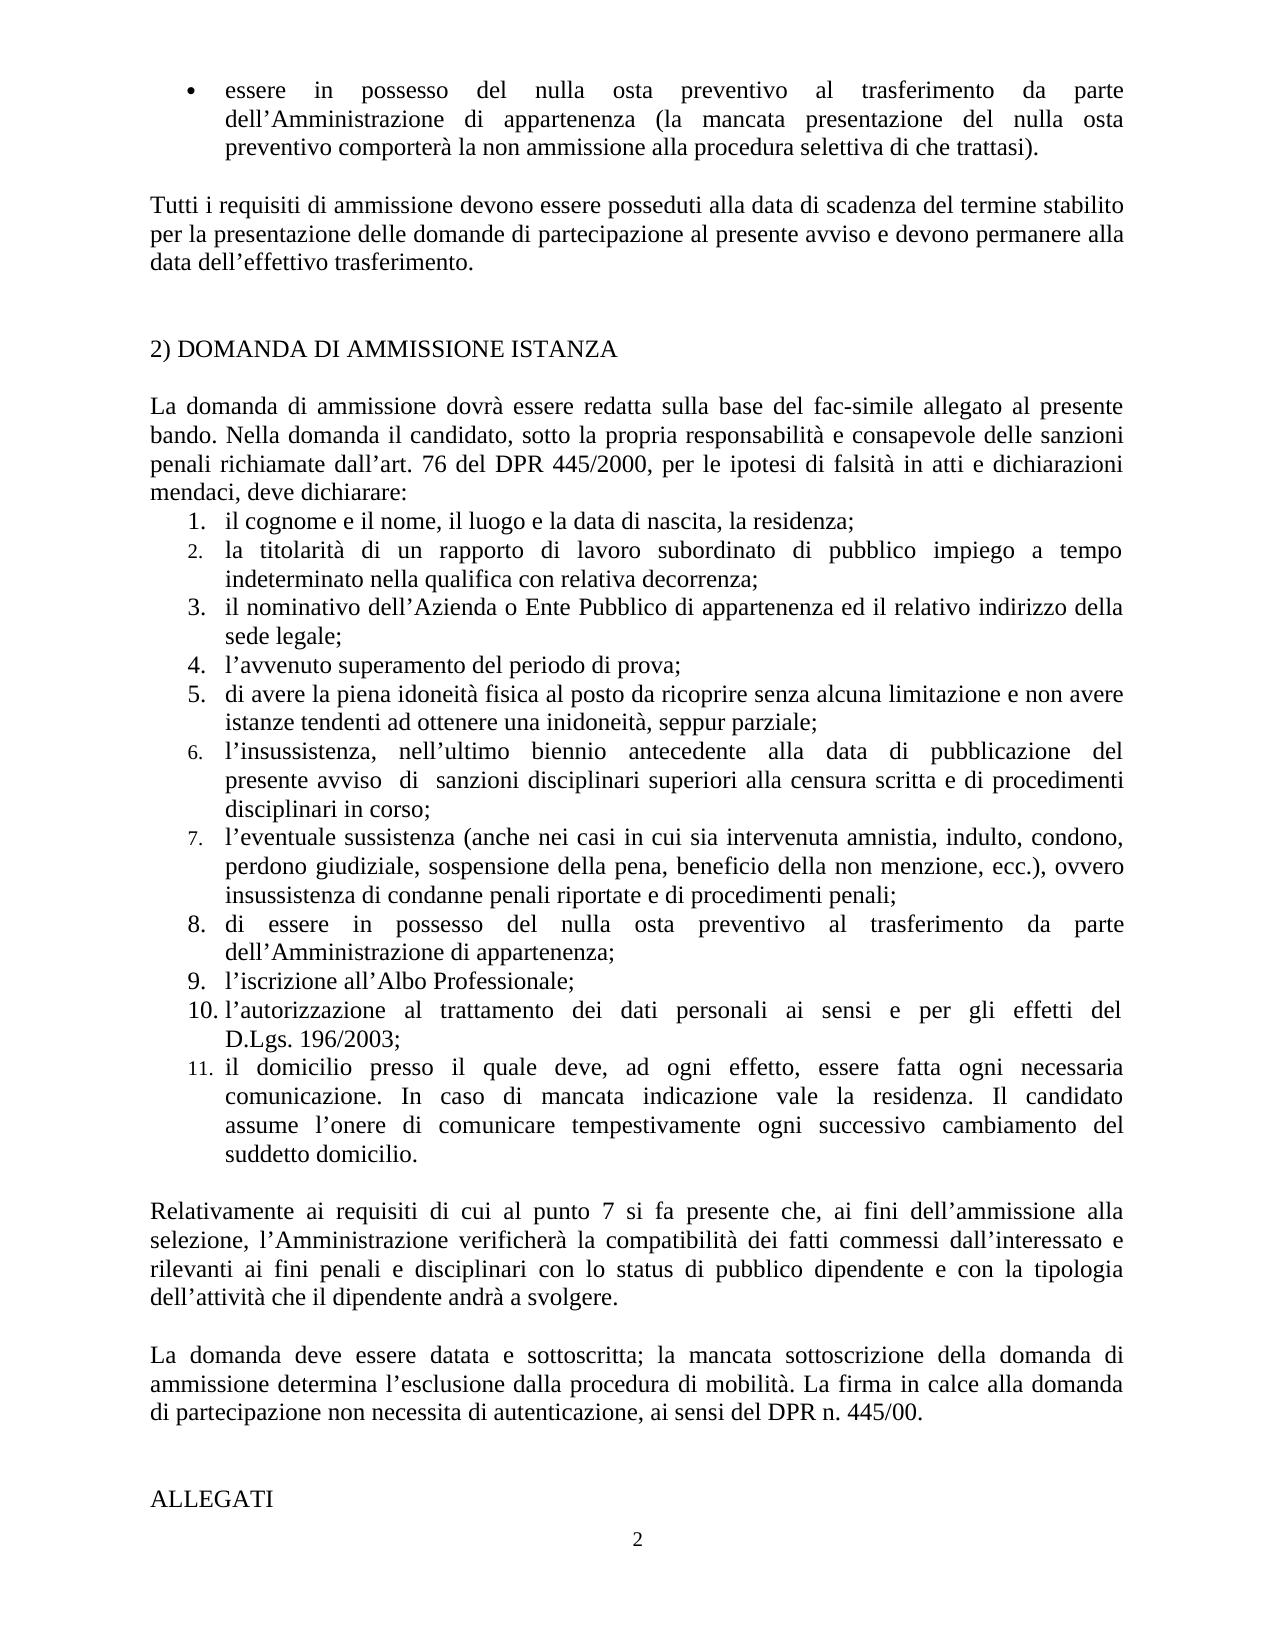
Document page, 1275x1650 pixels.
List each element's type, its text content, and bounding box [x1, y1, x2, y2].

text La domanda di ammissione dovrà essere redatta sulla base del fac-simile allegato al presente bando. Nella domanda il candidato, sotto la propria responsabilità e consapevole delle sanzioni penali richiamate dall’art. 76 del DPR 445/2000, per le ipotesi di falsità in atti e dichiarazioni mendaci, deve dichiarare: [150, 391, 1125, 506]
text Tutti i requisiti di ammissione devono essere posseduti alla data di scadenza del termine stabilito per la presentazione delle domande di partecipazione al presente avviso e devono permanere alla data dell’effettivo trasferimento. [150, 190, 1125, 276]
list il cognome e il nome, il luogo e la data di nascita, la residenza; [187, 506, 1125, 535]
text Relativamente ai requisiti di cui al punto 7 si fa presente che, ai fini dell’ammissione alla selezione, l’Amministrazione verificherà la compatibilità dei fatti commessi dall’interessato e rilevanti ai fini penali e disciplinari con lo status di pubblico dipendente e con la tipologia dell’attività che il dipendente andrà a svolgere. [150, 1196, 1125, 1311]
list l’insussistenza, nell’ultimo biennio antecedente alla data di pubblicazione del presente avviso di sanzioni disciplinari superiori alla censura scritta e di procedimenti disciplinari in corso; [187, 736, 1125, 822]
list il nominativo dell’Azienda o Ente Pubblico di appartenenza ed il relativo indirizzo della sede legale; [187, 592, 1125, 650]
text La domanda deve essere datata e sottoscritta; la mancata sottoscrizione della domanda di ammissione determina l’esclusione dalla procedura di mobilità. La firma in calce alla domanda di partecipazione non necessita di autenticazione, ai sensi del DPR n. 445/00. [150, 1340, 1125, 1426]
list l’avvenuto superamento del periodo di prova; [187, 650, 1125, 679]
list l’eventuale sussistenza (anche nei casi in cui sia intervenuta amnistia, indulto, condono, perdono giudiziale, sospensione della pena, beneficio della non menzione, ecc.), ovvero insussistenza di condanne penali riportate e di procedimenti penali; [187, 822, 1125, 909]
list l’iscrizione all’Albo Professionale; [187, 966, 1125, 995]
list di avere la piena idoneità fisica al posto da ricoprire senza alcuna limitazione e non avere istanze tendenti ad ottenere una inidoneità, seppur parziale; [187, 679, 1125, 736]
list la titolarità di un rapporto di lavoro subordinato di pubblico impiego a tempo indeterminato nella qualifica con relativa decorrenza; [187, 535, 1125, 592]
list di essere in possesso del nulla osta preventivo al trasferimento da parte dell’Amministrazione di appartenenza; [187, 909, 1125, 966]
text ALLEGATI [150, 1484, 1125, 1512]
list il domicilio presso il quale deve, ad ogni effetto, essere fatta ogni necessaria comunicazione. In caso di mancata indicazione vale la residenza. Il candidato assume l’onere di comunicare tempestivamente ogni successivo cambiamento del suddetto domicilio. [187, 1052, 1125, 1167]
list essere in possesso del nulla osta preventivo al trasferimento da parte dell’Amministrazione di appartenenza (la mancata presentazione del nulla osta preventivo comporterà la non ammissione alla procedura selettiva di che trattasi). [187, 75, 1125, 161]
text 2) DOMANDA DI AMMISSIONE ISTANZA [150, 334, 1125, 362]
list l’autorizzazione al trattamento dei dati personali ai sensi e per gli effetti del D.Lgs. 196/2003; [187, 995, 1125, 1052]
